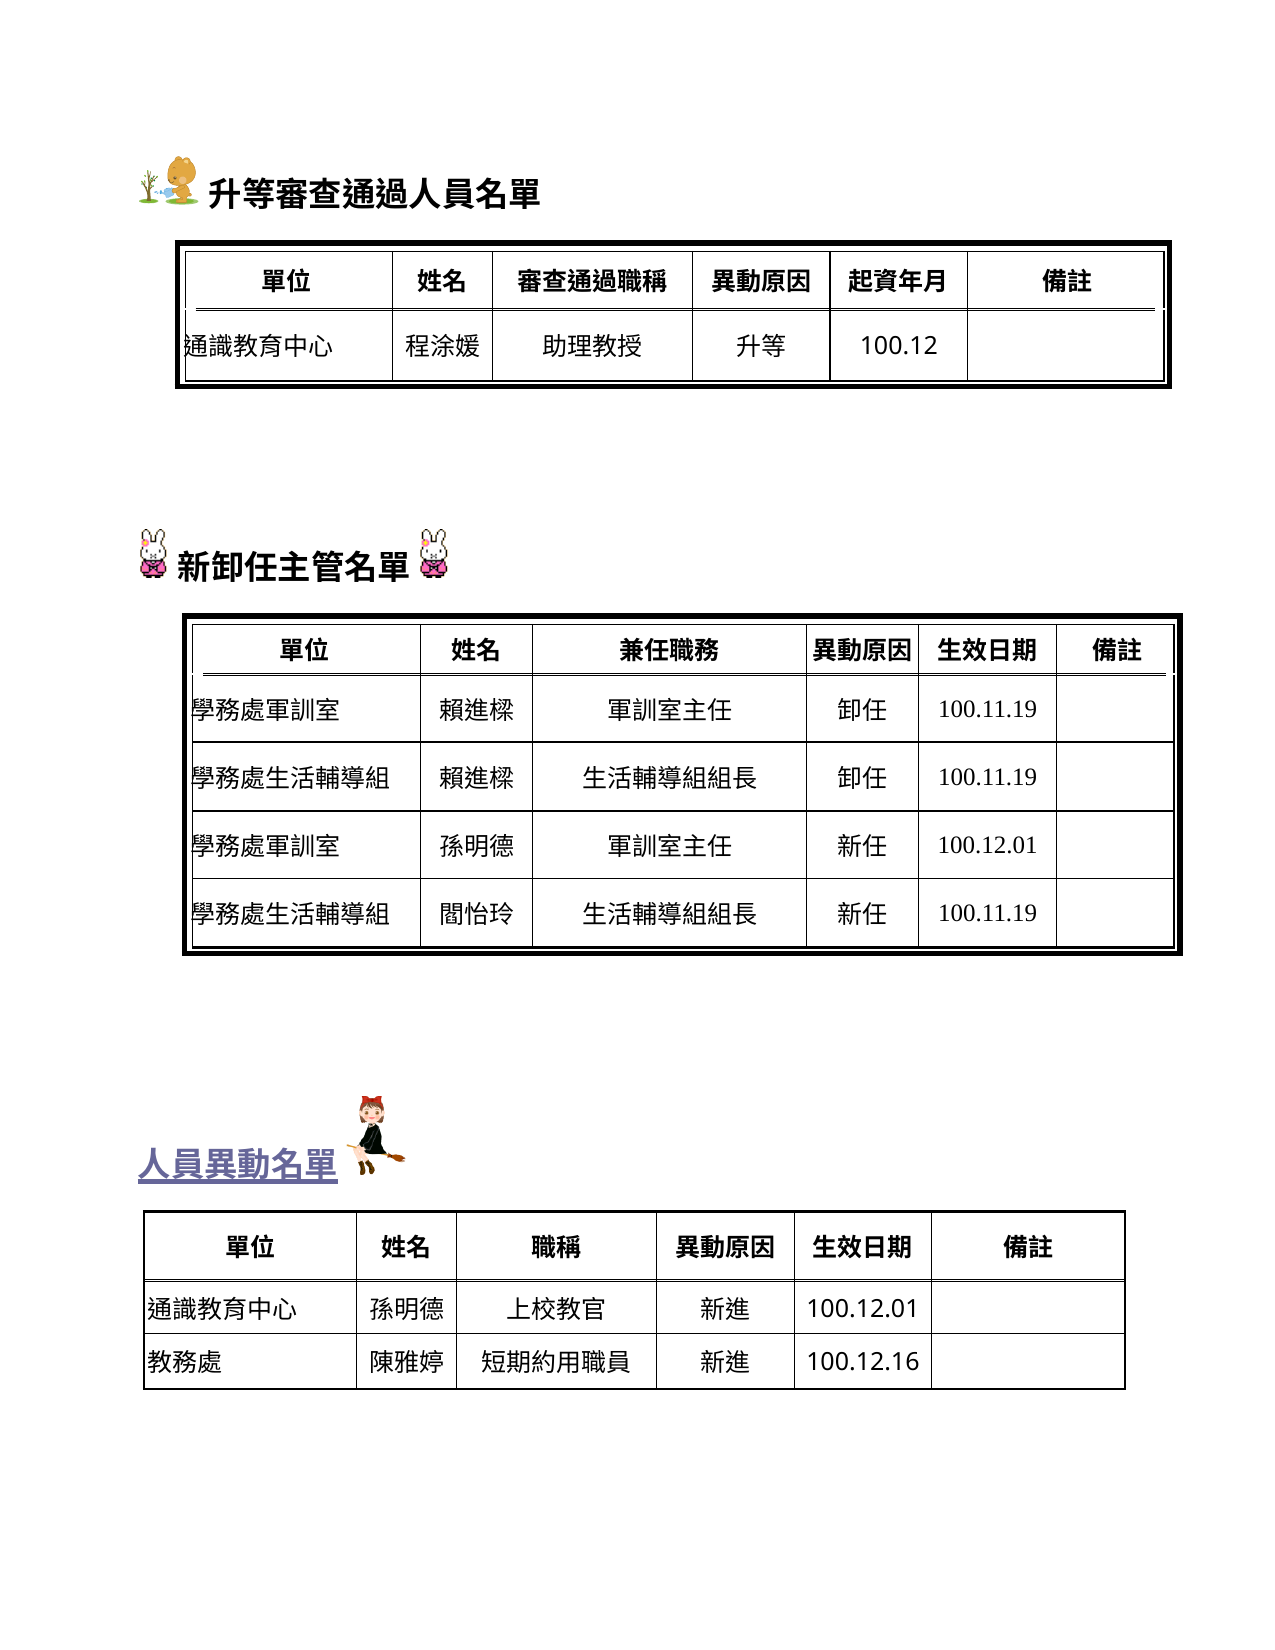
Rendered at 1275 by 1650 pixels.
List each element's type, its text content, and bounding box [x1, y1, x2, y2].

table_cell 100.11.19 [919, 676, 1056, 741]
table_header [493, 246, 692, 251]
table_header [533, 619, 806, 624]
table_cell 短期約用職員 [457, 1334, 656, 1388]
text 升等審查通過人員名單 [137, 155, 1150, 216]
table_cell 陳雅婷 [357, 1334, 456, 1388]
table_cell [1057, 743, 1173, 810]
table_cell [1057, 879, 1173, 946]
table_cell 賴進樑 [421, 743, 532, 810]
table_header 生效日期 [919, 625, 1056, 673]
table_header 備註 [1056, 619, 1177, 673]
picture [419, 529, 448, 578]
picture [139, 529, 168, 578]
table_header 兼任職務 [533, 625, 806, 673]
table_header 異動原因 [693, 252, 829, 308]
table_header 單位 [187, 619, 420, 673]
table_header [393, 246, 492, 251]
table_cell [968, 308, 1167, 380]
table_header 單位 [180, 246, 392, 308]
table_cell 學務處生活輔導組 [193, 743, 420, 810]
table_header [830, 246, 967, 251]
table_cell [1057, 812, 1173, 878]
table_header 審查通過職稱 [493, 252, 692, 308]
table_cell 卸任 [807, 743, 918, 810]
table_cell 新任 [807, 879, 918, 946]
table_cell 100.11.19 [919, 879, 1056, 946]
table_cell 通識教育中心 [145, 1282, 356, 1333]
table_cell [932, 1334, 1124, 1388]
table_cell 程涂媛 [393, 311, 492, 380]
text 人員異動名單 [137, 1094, 1150, 1186]
table_header [806, 619, 918, 624]
table_cell [187, 878, 192, 946]
table_cell 新任 [807, 812, 918, 878]
table_cell 教務處 [145, 1334, 356, 1388]
table_cell 100.12.01 [795, 1282, 931, 1333]
table_cell 生活輔導組組長 [533, 879, 806, 946]
table_cell 學務處軍訓室 [193, 812, 420, 878]
table_cell 100.11.19 [919, 743, 1056, 810]
table_cell 升等 [693, 311, 829, 380]
table_cell 賴進樑 [421, 676, 532, 741]
table_header 姓名 [357, 1213, 456, 1279]
table_cell 軍訓室主任 [533, 676, 806, 741]
table_cell 學務處軍訓室 [187, 673, 420, 741]
table_header 備註 [968, 246, 1167, 308]
table_header 姓名 [393, 252, 492, 308]
table_cell 上校教官 [457, 1282, 656, 1333]
table_header 異動原因 [807, 625, 918, 673]
table_cell 通識教育中心 [180, 308, 392, 380]
table_cell 孫明德 [421, 812, 532, 878]
table_cell 100.12 [831, 311, 967, 380]
table_cell [932, 1282, 1124, 1333]
picture [346, 1096, 406, 1175]
table_header 姓名 [421, 625, 532, 673]
table_cell 100.12.01 [919, 812, 1056, 878]
table_cell 100.12.16 [795, 1334, 931, 1388]
table_header [693, 246, 830, 251]
table_cell 卸任 [807, 676, 918, 741]
text 新卸任主管名單 [137, 528, 1150, 589]
table_cell 新進 [657, 1334, 794, 1388]
table_header 單位 [145, 1213, 356, 1279]
table_header 異動原因 [657, 1213, 794, 1279]
table_header 職稱 [457, 1213, 656, 1279]
table_cell [1057, 673, 1177, 741]
table_cell [187, 810, 192, 878]
table_cell 生活輔導組組長 [533, 743, 806, 810]
table_header 起資年月 [831, 252, 967, 308]
table_cell 孫明德 [357, 1282, 456, 1333]
table_cell 學務處生活輔導組 [193, 879, 420, 946]
table_cell 助理教授 [493, 311, 692, 380]
table_header [919, 619, 1056, 624]
table_header [420, 619, 533, 624]
table_header 生效日期 [795, 1213, 931, 1279]
table_header 備註 [932, 1213, 1124, 1279]
table_cell 新進 [657, 1282, 794, 1333]
table_cell 閻怡玲 [421, 879, 532, 946]
table_cell [187, 741, 192, 810]
table_cell 軍訓室主任 [533, 812, 806, 878]
